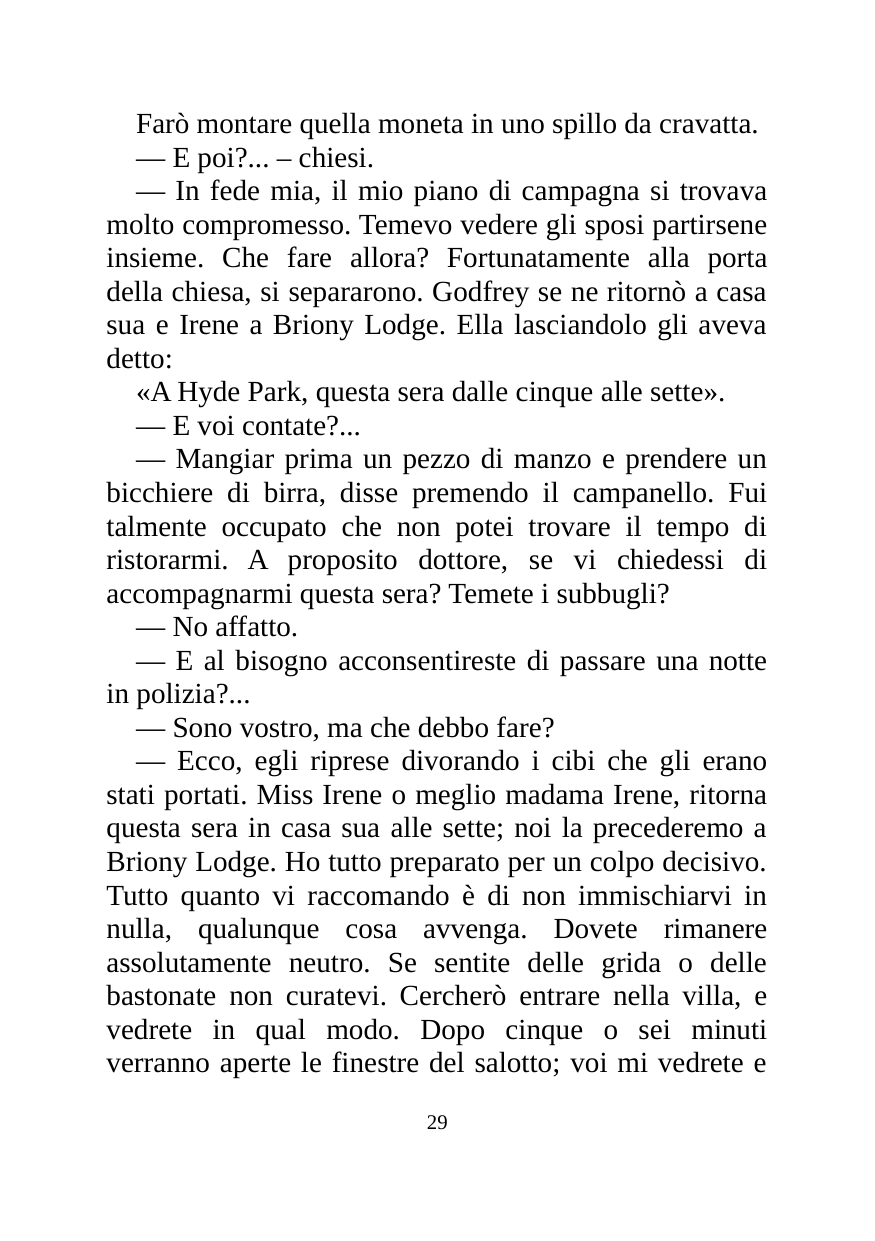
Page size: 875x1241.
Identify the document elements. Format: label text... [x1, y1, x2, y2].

text «A Hyde Park, questa sera dalle cinque alle sette». [106, 374, 768, 408]
text — E voi contate?... [106, 408, 768, 442]
text — E poi?... – chiesi. [106, 140, 768, 173]
text — Sono vostro, ma che debbo fare? [106, 710, 768, 743]
text — E al bisogno acconsentireste di passare una notte in polizia?... [106, 643, 768, 710]
text — Mangiar prima un pezzo di manzo e prendere un bicchiere di birra, disse premendo il campanello. Fui talmente occupato che non potei trovare il tempo di ristorarmi. A proposito dottore, se vi chiedessi di accompagnarmi questa sera? Temete i subbugli? [106, 442, 768, 609]
text — In fede mia, il mio piano di campagna si trovava molto compromesso. Temevo vedere gli sposi partirsene insieme. Che fare allora? Fortunatamente alla porta della chiesa, si separarono. Godfrey se ne ritornò a casa sua e Irene a Briony Lodge. Ella lasciandolo gli aveva detto: [106, 173, 768, 374]
text — Ecco, egli riprese divorando i cibi che gli erano stati portati. Miss Irene o meglio madama Irene, ritorna questa sera in casa sua alle sette; noi la precederemo a Briony Lodge. Ho tutto preparato per un colpo decisivo. Tutto quanto vi raccomando è di non immischiarvi in nulla, qualunque cosa avvenga. Dovete rimanere assolutamente neutro. Se sentite delle grida o delle bastonate non curatevi. Cercherò entrare nella villa, e vedrete in qual modo. Dopo cinque o sei minuti verranno aperte le finestre del salotto; voi mi vedrete e [106, 743, 768, 1079]
text — No affatto. [106, 609, 768, 643]
text Farò montare quella moneta in uno spillo da cravatta. [106, 106, 768, 140]
